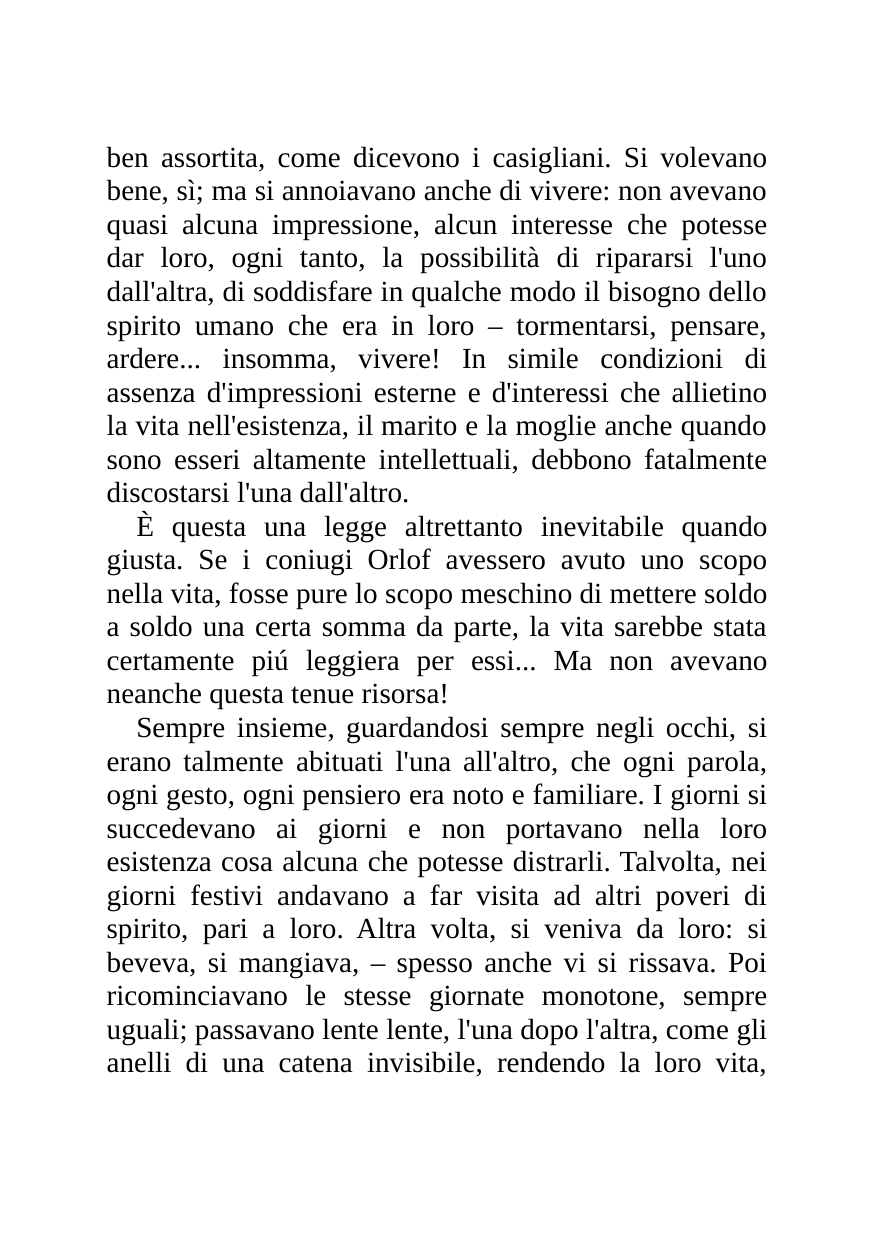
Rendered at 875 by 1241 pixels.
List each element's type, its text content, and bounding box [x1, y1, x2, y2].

text È questa una legge altrettanto inevitabile quando giusta. Se i coniugi Orlof avessero avuto uno scopo nella vita, fosse pure lo scopo meschino di mettere soldo a soldo una certa somma da parte, la vita sarebbe stata certamente piú leggiera per essi... Ma non avevano neanche questa tenue risorsa! [106, 509, 768, 710]
text ben assortita, come dicevono i casigliani. Si volevano bene, sì; ma si annoiavano anche di vivere: non avevano quasi alcuna impressione, alcun interesse che potesse dar loro, ogni tanto, la possibilità di ripararsi l'uno dall'altra, di soddisfare in qualche modo il bisogno dello spirito umano che era in loro – tormentarsi, pensare, ardere... insomma, vivere! In simile condizioni di assenza d'impressioni esterne e d'interessi che allietino la vita nell'esistenza, il marito e la moglie anche quando sono esseri altamente intellettuali, debbono fatalmente discostarsi l'una dall'altro. [106, 140, 768, 509]
text Sempre insieme, guardandosi sempre negli occhi, si erano talmente abituati l'una all'altro, che ogni parola, ogni gesto, ogni pensiero era noto e familiare. I giorni si succedevano ai giorni e non portavano nella loro esistenza cosa alcuna che potesse distrarli. Talvolta, nei giorni festivi andavano a far visita ad altri poveri di spirito, pari a loro. Altra volta, si veniva da loro: si beveva, si mangiava, – spesso anche vi si rissava. Poi ricominciavano le stesse giornate monotone, sempre uguali; passavano lente lente, l'una dopo l'altra, come gli anelli di una catena invisibile, rendendo la loro vita, [106, 710, 768, 1079]
